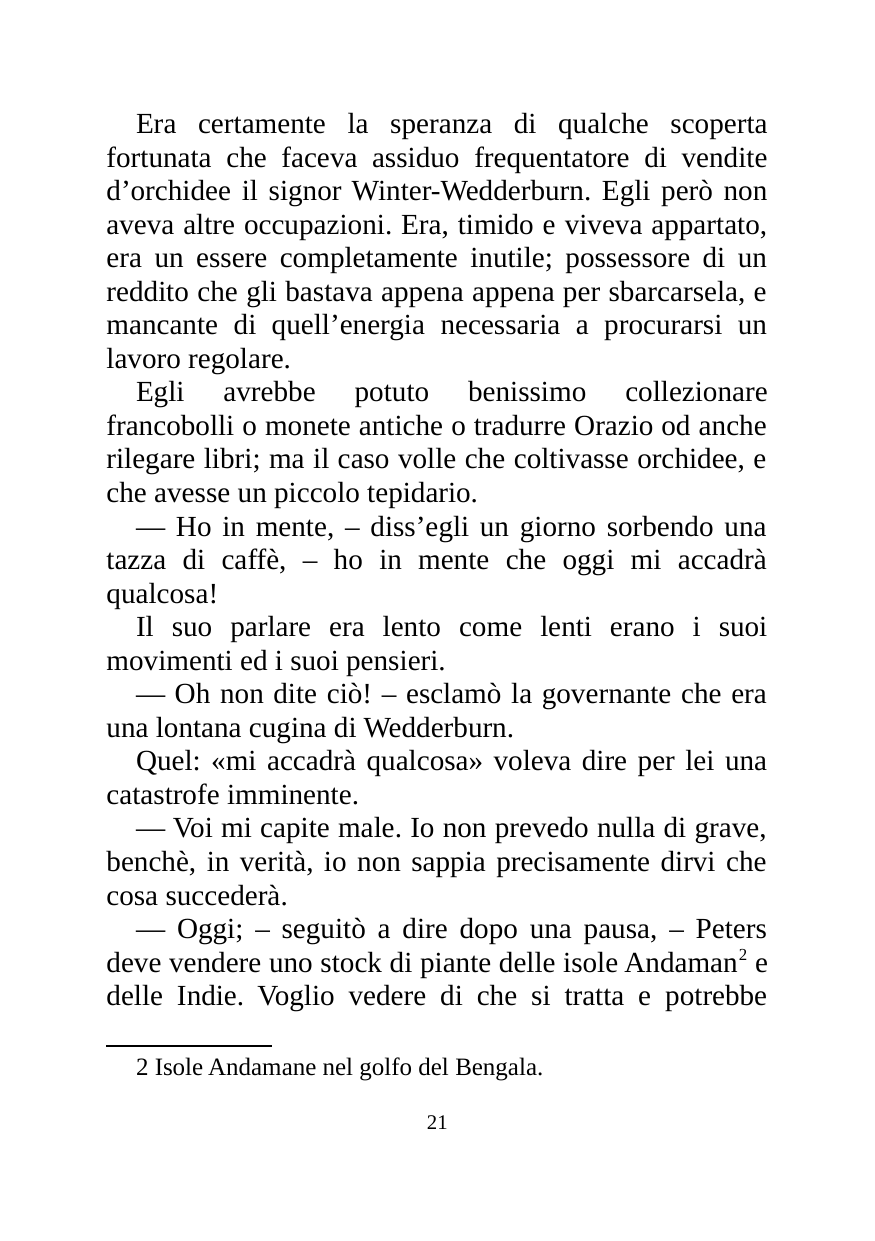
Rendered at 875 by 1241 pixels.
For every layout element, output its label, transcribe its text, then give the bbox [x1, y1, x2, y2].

text Era certamente la speranza di qualche scoperta fortunata che faceva assiduo frequentatore di vendite d’orchidee il signor Winter-Wedderburn. Egli però non aveva altre occupazioni. Era, timido e viveva appartato, era un essere completamente inutile; possessore di un reddito che gli bastava appena appena per sbarcarsela, e mancante di quell’energia necessaria a procurarsi un lavoro regolare. [106, 106, 768, 374]
text Il suo parlare era lento come lenti erano i suoi movimenti ed i suoi pensieri. [106, 609, 768, 676]
text — Oggi; – seguitò a dire dopo una pausa, – Peters deve vendere uno stock di piante delle isole Andaman e delle Indie. Voglio vedere di che si tratta e potrebbe [106, 911, 768, 1012]
text Quel: «mi accadrà qualcosa» voleva dire per lei una catastrofe imminente. [106, 743, 768, 811]
text Egli avrebbe potuto benissimo collezionare francobolli o monete antiche o tradurre Orazio od anche rilegare libri; ma il caso volle che coltivasse orchidee, e che avesse un piccolo tepidario. [106, 374, 768, 509]
text — Voi mi capite male. Io non prevedo nulla di grave, benchè, in verità, io non sappia precisamente dirvi che cosa succederà. [106, 811, 768, 911]
text — Oh non dite ciò! – esclamò la governante che era una lontana cugina di Wedderburn. [106, 676, 768, 743]
text — Ho in mente, – diss’egli un giorno sorbendo una tazza di caffè, – ho in mente che oggi mi accadrà qualcosa! [106, 509, 768, 609]
text Isole Andamane nel golfo del Bengala. [106, 1052, 768, 1080]
